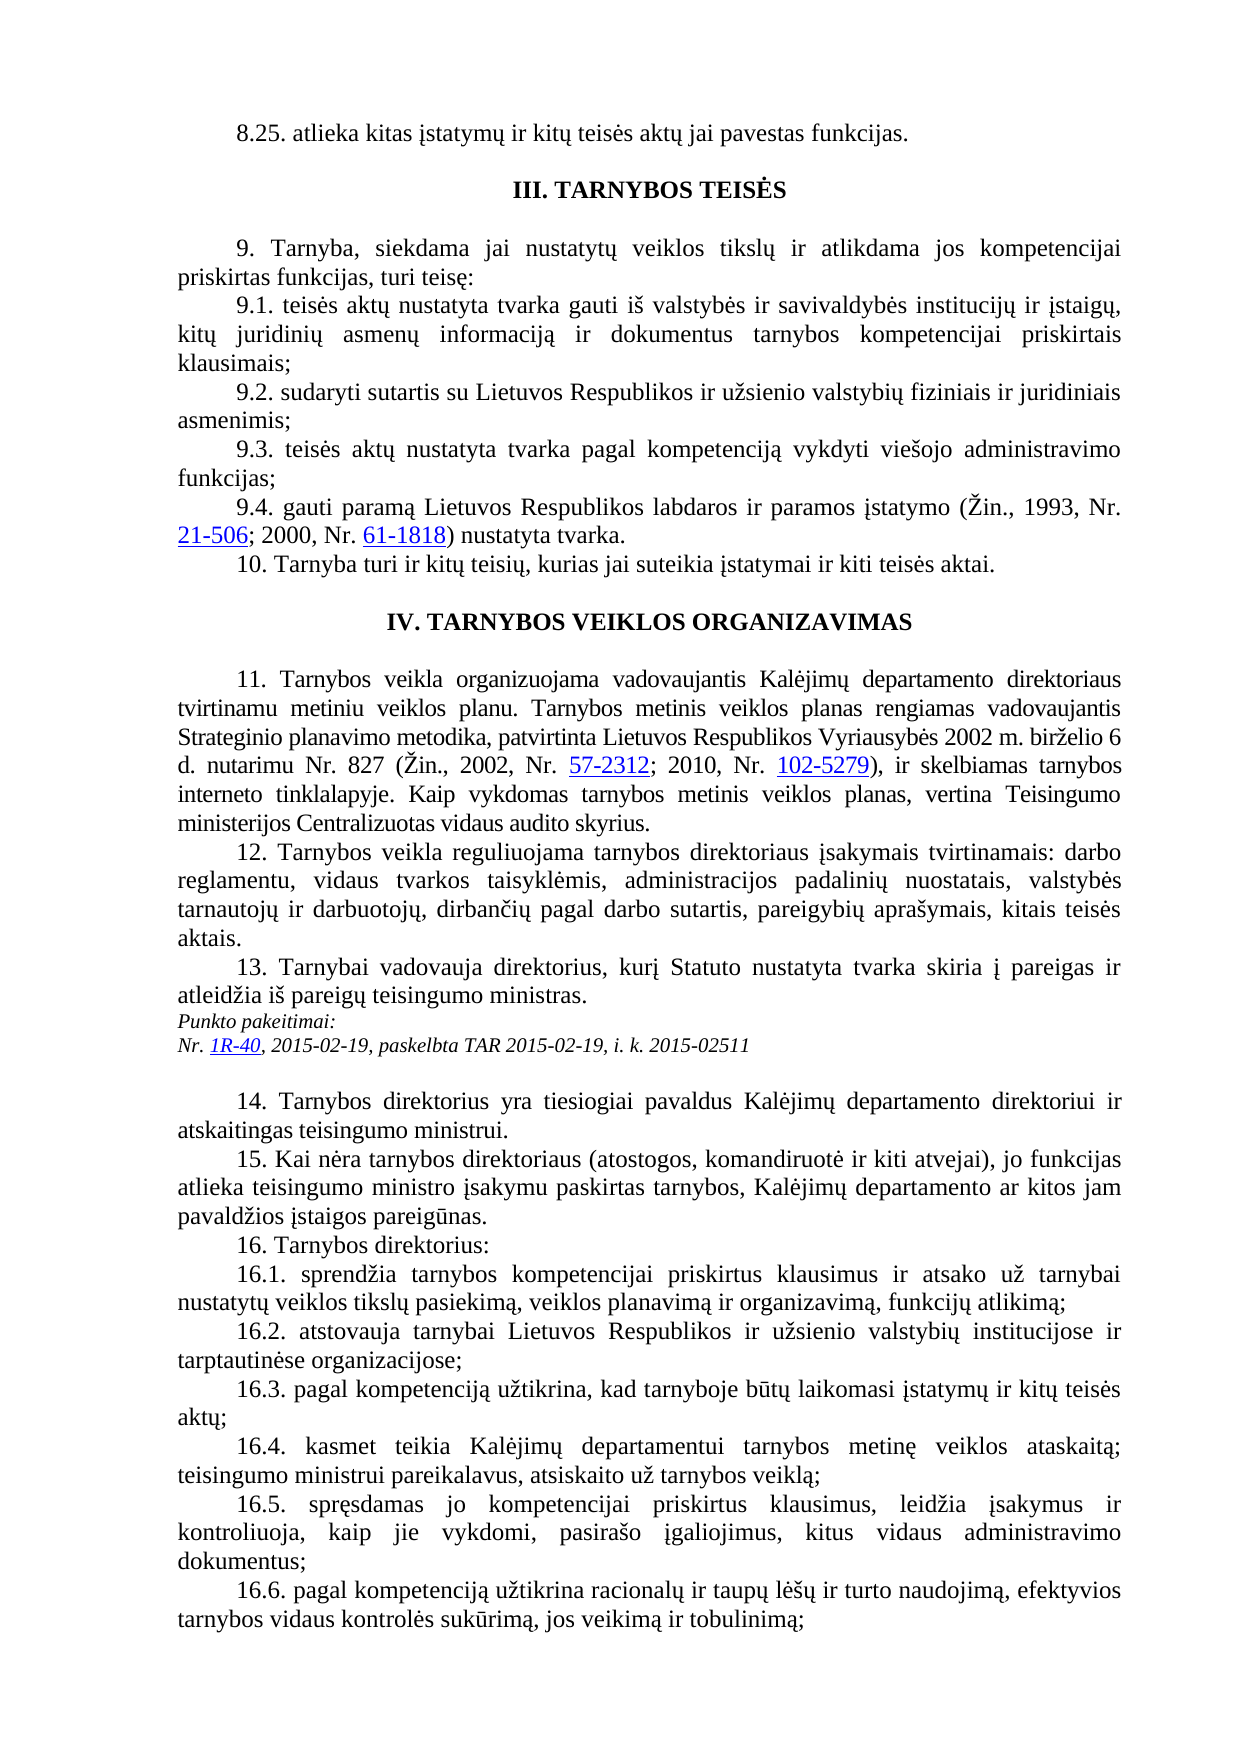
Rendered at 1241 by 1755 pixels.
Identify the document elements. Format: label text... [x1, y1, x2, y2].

text 12. Tarnybos veikla reguliuojama tarnybos direktoriaus įsakymais tvirtinamais: darbo reglamentu, vidaus tvarkos taisyklėmis, administracijos padalinių nuostatais, valstybės tarnautojų ir darbuotojų, dirbančių pagal darbo sutartis, pareigybių aprašymais, kitais teisės aktais. [177, 837, 1122, 952]
text 16.1. sprendžia tarnybos kompetencijai priskirtus klausimus ir atsako už tarnybai nustatytų veiklos tikslų pasiekimą, veiklos planavimą ir organizavimą, funkcijų atlikimą; [177, 1259, 1122, 1316]
text 9.1. teisės aktų nustatyta tvarka gauti iš valstybės ir savivaldybės institucijų ir įstaigų, kitų juridinių asmenų informaciją ir dokumentus tarnybos kompetencijai priskirtais klausimais; [177, 291, 1122, 377]
text 16.4. kasmet teikia Kalėjimų departamentui tarnybos metinę veiklos ataskaitą; teisingumo ministrui pareikalavus, atsiskaito už tarnybos veiklą; [177, 1431, 1122, 1489]
text 16.6. pagal kompetenciją užtikrina racionalų ir taupų lėšų ir turto naudojimą, efektyvios tarnybos vidaus kontrolės sukūrimą, jos veikimą ir tobulinimą; [177, 1575, 1122, 1632]
text 16.2. atstovauja tarnybai Lietuvos Respublikos ir užsienio valstybių institucijose ir tarptautinėse organizacijose; [177, 1316, 1122, 1374]
text Punkto pakeitimai: [177, 1009, 1122, 1033]
text 9.2. sudaryti sutartis su Lietuvos Respublikos ir užsienio valstybių fiziniais ir juridiniais asmenimis; [177, 377, 1122, 434]
text 16.3. pagal kompetenciją užtikrina, kad tarnyboje būtų laikomasi įstatymų ir kitų teisės aktų; [177, 1374, 1122, 1431]
text 10. Tarnyba turi ir kitų teisių, kurias jai suteikia įstatymai ir kiti teisės aktai. [177, 549, 1122, 578]
text 13. Tarnybai vadovauja direktorius, kurį Statuto nustatyta tvarka skiria į pareigas ir atleidžia iš pareigų teisingumo ministras. [177, 952, 1122, 1009]
text 16.5. spręsdamas jo kompetencijai priskirtus klausimus, leidžia įsakymus ir kontroliuoja, kaip jie vykdomi, pasirašo įgaliojimus, kitus vidaus administravimo dokumentus; [177, 1489, 1122, 1575]
text 9. Tarnyba, siekdama jai nustatytų veiklos tikslų ir atlikdama jos kompetencijai priskirtas funkcijas, turi teisę: [177, 233, 1122, 291]
text 15. Kai nėra tarnybos direktoriaus (atostogos, komandiruotė ir kiti atvejai), jo funkcijas atlieka teisingumo ministro įsakymu paskirtas tarnybos, Kalėjimų departamento ar kitos jam pavaldžios įstaigos pareigūnas. [177, 1144, 1122, 1230]
text 14. Tarnybos direktorius yra tiesiogiai pavaldus Kalėjimų departamento direktoriui ir atskaitingas teisingumo ministrui. [177, 1086, 1122, 1144]
text 8.25. atlieka kitas įstatymų ir kitų teisės aktų jai pavestas funkcijas. [177, 118, 1122, 147]
text 9.3. teisės aktų nustatyta tvarka pagal kompetenciją vykdyti viešojo administravimo funkcijas; [177, 434, 1122, 492]
text III. tarnybos TEISĖS [177, 176, 1122, 204]
text 16. Tarnybos direktorius: [177, 1230, 1122, 1259]
text 11. Tarnybos veikla organizuojama vadovaujantis Kalėjimų departamento direktoriaus tvirtinamu metiniu veiklos planu. Tarnybos metinis veiklos planas rengiamas vadovaujantis Strateginio planavimo metodika, patvirtinta Lietuvos Respublikos Vyriausybės 2002 m. birželio 6 d. nutarimu Nr. 827 (Žin., 2002, Nr. 57-2312; 2010, Nr. 102-5279), ir skelbiamas tarnybos interneto tinklalapyje. Kaip vykdomas tarnybos metinis veiklos planas, vertina Teisingumo ministerijos Centralizuotas vidaus audito skyrius. [177, 664, 1122, 837]
text IV. tarnybos VEIKLOS ORGANIZAVIMAS [177, 607, 1122, 636]
text Nr. 1R-40, 2015-02-19, paskelbta TAR 2015-02-19, i. k. 2015-02511 [177, 1033, 1122, 1057]
text 9.4. gauti paramą Lietuvos Respublikos labdaros ir paramos įstatymo (Žin., 1993, Nr. 21-506; 2000, Nr. 61-1818) nustatyta tvarka. [177, 492, 1122, 549]
